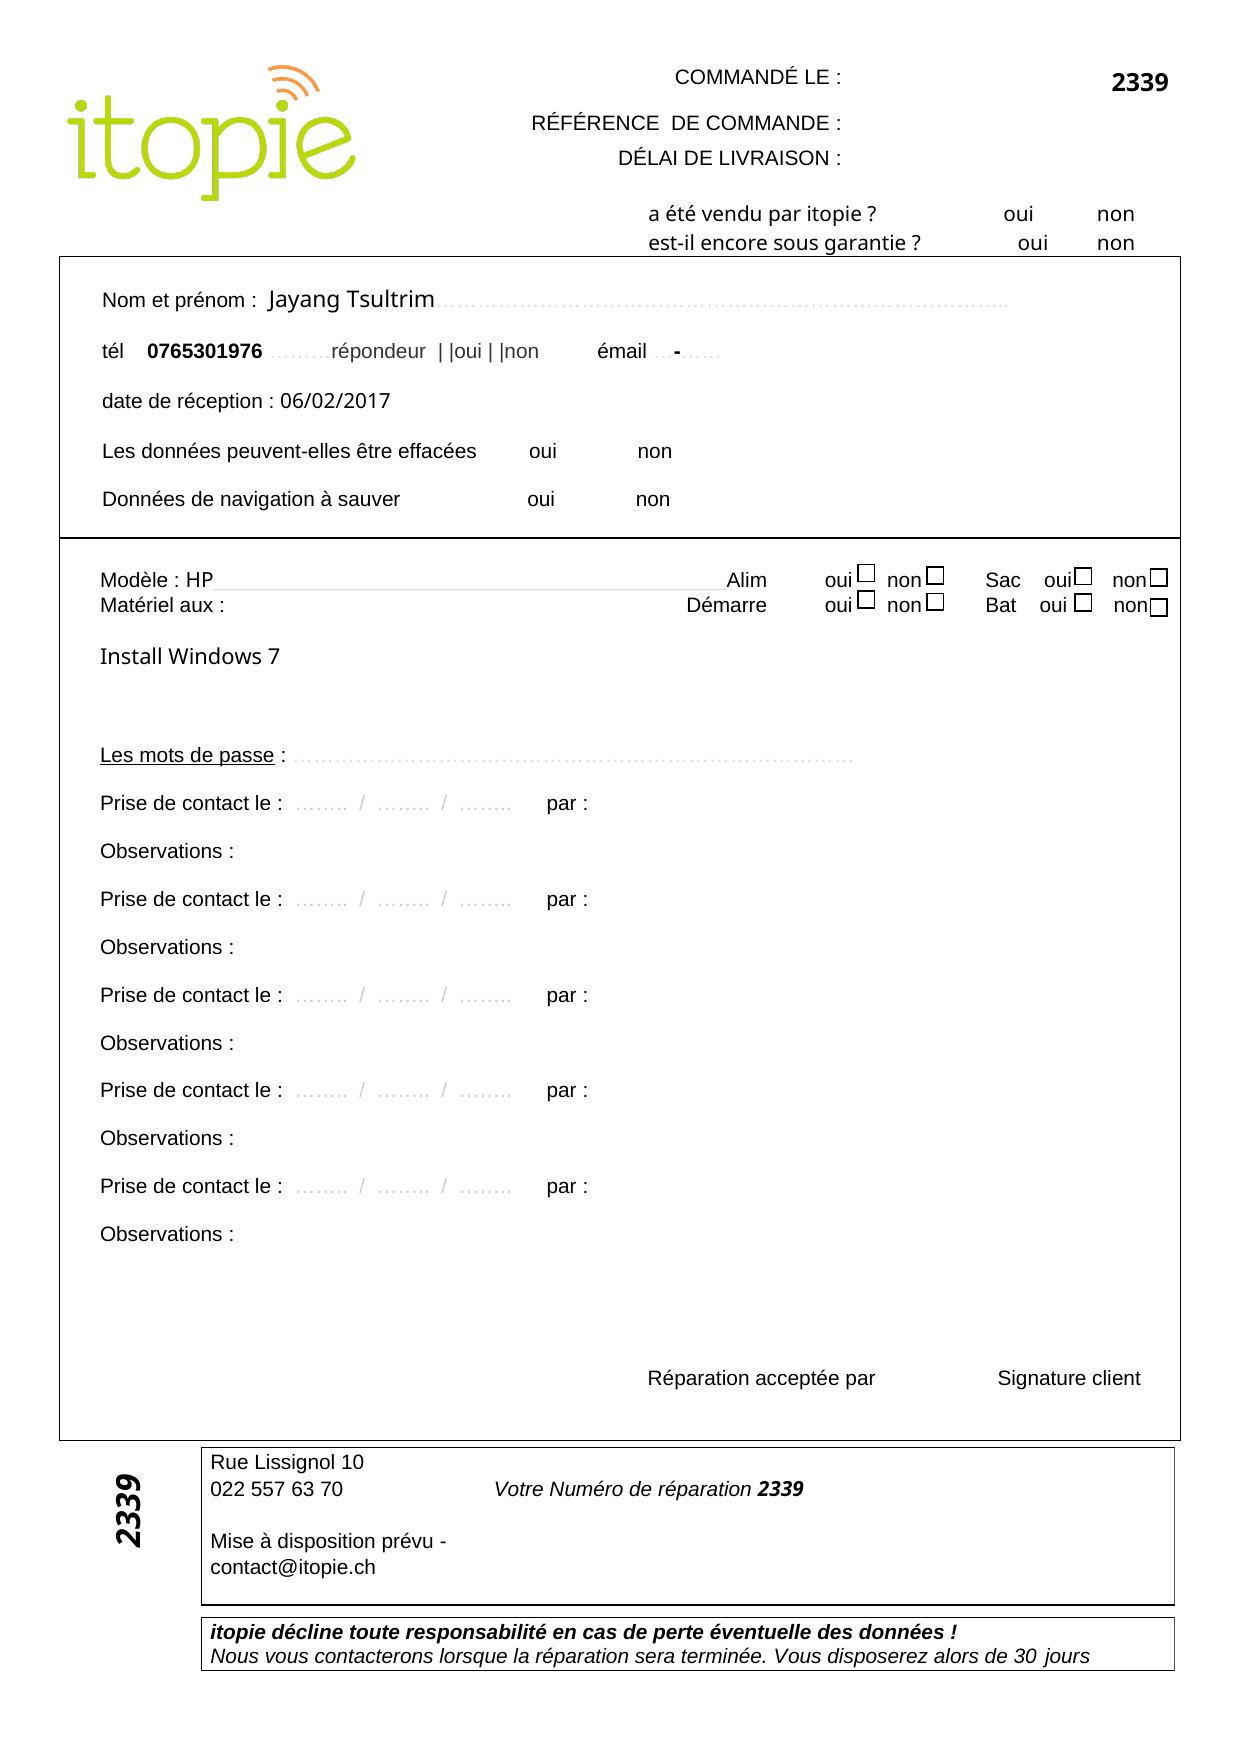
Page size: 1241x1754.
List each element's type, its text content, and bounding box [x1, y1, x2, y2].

table_header 2339 [59, 1441, 195, 1677]
table_cell DÉLAI DE LIVRAISON : [490, 140, 847, 175]
text Modèle : HP Alim oui non Sac oui non [60, 562, 856, 590]
picture [67, 65, 356, 201]
text est-il encore sous garantie ? oui non [59, 228, 1181, 256]
text Modèle : HP Alim oui non Sac oui non [879, 562, 925, 590]
text Prise de contact le : …….. / …….. / …….. par : [60, 1171, 1180, 1198]
text Observations : [60, 836, 1180, 863]
text Prise de contact le : …….. / …….. / …….. par : [60, 883, 1180, 911]
table_header 2339 [847, 59, 1180, 104]
table_header Rue Lissignol 10 022 557 63 70 Votre Numéro de réparation 2339 Mise à disposition prévu - contact@itopie.ch [195, 1441, 1180, 1611]
table_header COMMANDÉ LE : [490, 59, 847, 104]
text Observations : [60, 1219, 1180, 1246]
text Observations : [60, 931, 1180, 958]
text Matériel aux : Démarre oui non Bat oui non [60, 590, 1180, 617]
text Modèle : HP Alim oui non Sac oui non [948, 562, 1180, 590]
text Réparation acceptée par Signature client [60, 1363, 1180, 1390]
text Observations : [60, 1027, 1180, 1054]
text Les données peuvent-elles être effacées oui non [60, 436, 1180, 463]
text Prise de contact le : …….. / …….. / …….. par : [60, 788, 1180, 815]
table_cell itopie décline toute responsabilité en cas de perte éventuelle des données ! Nous vous contacterons lorsque la réparation sera terminée. Vous disposerez alors de 30 jours [195, 1611, 1180, 1677]
text Observations : [60, 1123, 1180, 1150]
text Les mots de passe : ……………………………………………………………………… [60, 740, 1180, 767]
text tél 0765301976 ………répondeur | |oui | |non émail …-…… [60, 335, 1180, 362]
table_cell [847, 105, 1180, 140]
text Prise de contact le : …….. / …….. / …….. par : [60, 1075, 1180, 1102]
table_cell RÉFÉRENCE DE COMMANDE : [490, 105, 847, 140]
table_cell [847, 140, 1180, 175]
text a été vendu par itopie ? oui non [59, 199, 1181, 228]
text Install Windows 7 [60, 638, 1180, 671]
text date de réception : 06/02/2017 [60, 383, 1180, 415]
text Prise de contact le : …….. / …….. / …….. par : [60, 979, 1180, 1006]
text Données de navigation à sauver oui non [60, 484, 1180, 511]
text Nom et prénom : Jayang Tsultrim……………………………………………………………………….. [60, 280, 1180, 314]
